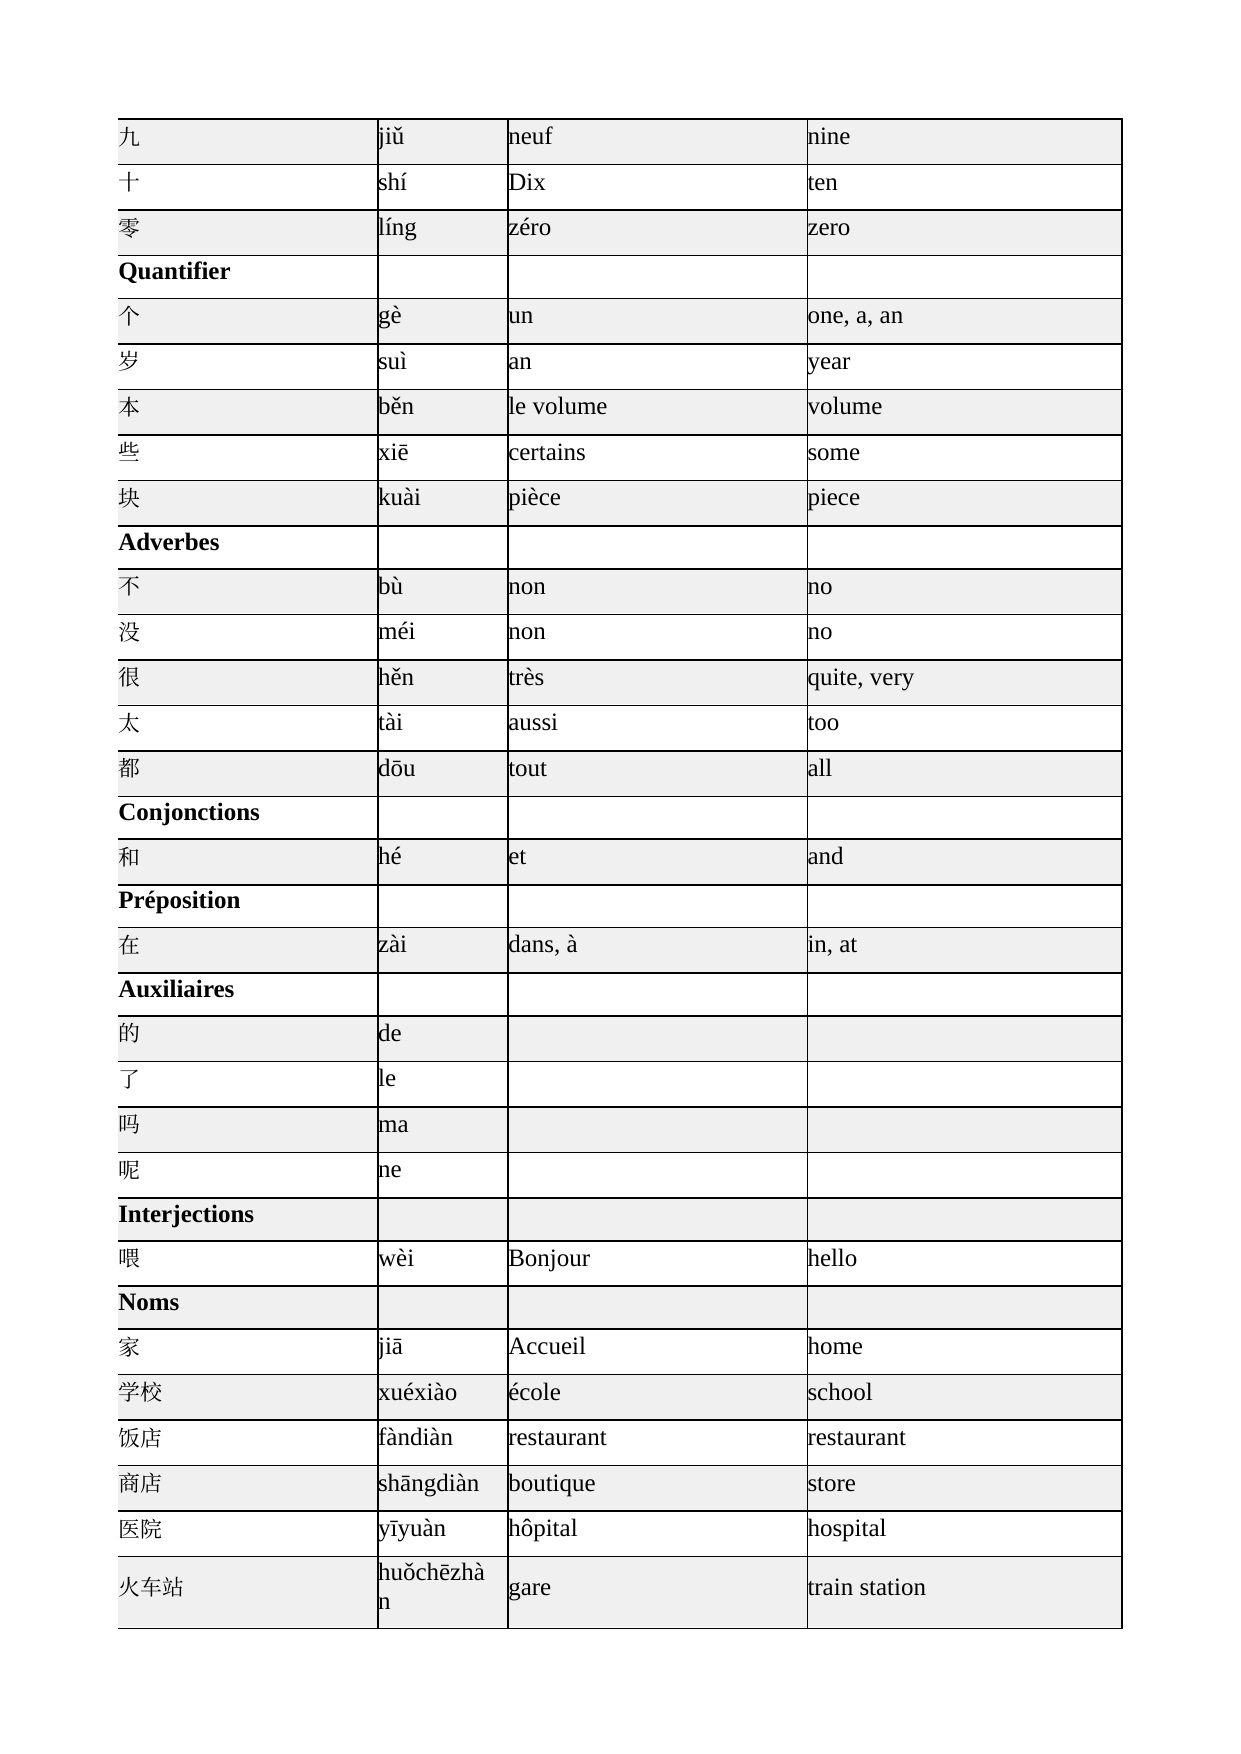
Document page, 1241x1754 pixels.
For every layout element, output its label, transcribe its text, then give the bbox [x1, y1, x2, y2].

table_cell 医院 [118, 1512, 377, 1556]
table_cell huǒchēzhàn [379, 1557, 507, 1627]
table_cell [509, 886, 807, 927]
table_cell un [509, 299, 807, 343]
table_cell [509, 797, 807, 838]
table_cell boutique [509, 1466, 807, 1510]
table_cell bù [379, 570, 507, 613]
table_cell hello [808, 1242, 1121, 1285]
table_cell Dix [509, 165, 807, 209]
table_cell no [808, 615, 1121, 659]
table_cell 都 [118, 752, 377, 796]
table_cell [379, 886, 507, 927]
table_cell 不 [118, 570, 377, 613]
table_cell yīyuàn [379, 1512, 507, 1556]
table_cell 在 [118, 928, 377, 972]
table_cell très [509, 661, 807, 704]
table_cell fàndiàn [379, 1421, 507, 1465]
table_cell Noms [118, 1287, 377, 1328]
table_cell pièce [509, 481, 807, 525]
table_cell home [808, 1330, 1121, 1374]
table_cell 没 [118, 615, 377, 659]
table_cell kuài [379, 481, 507, 525]
table_cell non [509, 615, 807, 659]
table_cell quite, very [808, 661, 1121, 704]
table_cell 岁 [118, 345, 377, 388]
table_cell school [808, 1375, 1121, 1419]
table_cell 饭店 [118, 1421, 377, 1465]
table_cell 太 [118, 706, 377, 750]
table_cell dans, à [509, 928, 807, 972]
table_cell wèi [379, 1242, 507, 1285]
table_cell 个 [118, 299, 377, 343]
table_cell gare [509, 1557, 807, 1627]
table_cell [379, 1287, 507, 1328]
table_cell 和 [118, 840, 377, 884]
table_cell zero [808, 211, 1121, 255]
table_cell shāngdiàn [379, 1466, 507, 1510]
table_cell [379, 1199, 507, 1240]
table_cell [808, 974, 1121, 1015]
table_cell Interjections [118, 1199, 377, 1240]
table_cell an [509, 345, 807, 388]
table_cell nine [808, 120, 1121, 164]
table_cell volume [808, 390, 1121, 434]
table_cell non [509, 570, 807, 613]
table_cell [509, 1108, 807, 1152]
table_cell jiǔ [379, 120, 507, 164]
table_cell běn [379, 390, 507, 434]
table_cell 商店 [118, 1466, 377, 1510]
table_cell [808, 256, 1121, 297]
table_cell Accueil [509, 1330, 807, 1374]
table_cell aussi [509, 706, 807, 750]
table_cell 十 [118, 165, 377, 209]
table_cell Auxiliaires [118, 974, 377, 1015]
table_cell 零 [118, 211, 377, 255]
table_cell [379, 527, 507, 568]
table_cell hôpital [509, 1512, 807, 1556]
table_cell [808, 797, 1121, 838]
table_cell 九 [118, 120, 377, 164]
table_cell líng [379, 211, 507, 255]
table_cell Quantifier [118, 256, 377, 297]
table_cell 呢 [118, 1153, 377, 1197]
table_cell 学校 [118, 1375, 377, 1419]
table_cell gè [379, 299, 507, 343]
table_cell et [509, 840, 807, 884]
table_cell zài [379, 928, 507, 972]
table_cell Bonjour [509, 1242, 807, 1285]
table_cell [509, 527, 807, 568]
table_cell hěn [379, 661, 507, 704]
table_cell one, a, an [808, 299, 1121, 343]
table_cell école [509, 1375, 807, 1419]
table_cell le [379, 1062, 507, 1106]
table_cell [379, 797, 507, 838]
table_cell zéro [509, 211, 807, 255]
table_cell 了 [118, 1062, 377, 1106]
table_cell [808, 1062, 1121, 1106]
table_cell [379, 256, 507, 297]
table_cell [808, 1153, 1121, 1197]
table_cell tout [509, 752, 807, 796]
table_cell in, at [808, 928, 1121, 972]
table_cell hospital [808, 1512, 1121, 1556]
table_cell piece [808, 481, 1121, 525]
table_cell [509, 974, 807, 1015]
table_cell and [808, 840, 1121, 884]
table_cell 的 [118, 1017, 377, 1061]
table_cell 块 [118, 481, 377, 525]
table_cell year [808, 345, 1121, 388]
table_cell hé [379, 840, 507, 884]
table_cell Conjonctions [118, 797, 377, 838]
table_cell [509, 256, 807, 297]
table_cell all [808, 752, 1121, 796]
table_cell ne [379, 1153, 507, 1197]
table_cell certains [509, 436, 807, 479]
table_cell [808, 1287, 1121, 1328]
table_cell some [808, 436, 1121, 479]
table_cell Adverbes [118, 527, 377, 568]
table_cell 本 [118, 390, 377, 434]
table_cell restaurant [509, 1421, 807, 1465]
table_cell [808, 1199, 1121, 1240]
table_cell [509, 1062, 807, 1106]
table_cell [379, 974, 507, 1015]
table_cell [509, 1017, 807, 1061]
table_cell [808, 527, 1121, 568]
table_cell tài [379, 706, 507, 750]
table_cell [808, 886, 1121, 927]
table_cell [509, 1287, 807, 1328]
table_cell 很 [118, 661, 377, 704]
table_cell xiē [379, 436, 507, 479]
table_cell ten [808, 165, 1121, 209]
table_cell 喂 [118, 1242, 377, 1285]
table_cell restaurant [808, 1421, 1121, 1465]
table_cell 些 [118, 436, 377, 479]
table_cell suì [379, 345, 507, 388]
table_cell de [379, 1017, 507, 1061]
table_cell Préposition [118, 886, 377, 927]
table_cell neuf [509, 120, 807, 164]
table_cell 吗 [118, 1108, 377, 1152]
table_cell 家 [118, 1330, 377, 1374]
table_cell [808, 1017, 1121, 1061]
table_cell méi [379, 615, 507, 659]
table_cell dōu [379, 752, 507, 796]
table_cell no [808, 570, 1121, 613]
table_cell ma [379, 1108, 507, 1152]
table_cell [509, 1199, 807, 1240]
table_cell 火车站 [118, 1557, 377, 1627]
table_cell store [808, 1466, 1121, 1510]
table_cell xuéxiào [379, 1375, 507, 1419]
table_cell [509, 1153, 807, 1197]
table_cell [808, 1108, 1121, 1152]
table_cell shí [379, 165, 507, 209]
table_cell jiā [379, 1330, 507, 1374]
table_cell too [808, 706, 1121, 750]
table_cell train station [808, 1557, 1121, 1627]
table_cell le volume [509, 390, 807, 434]
